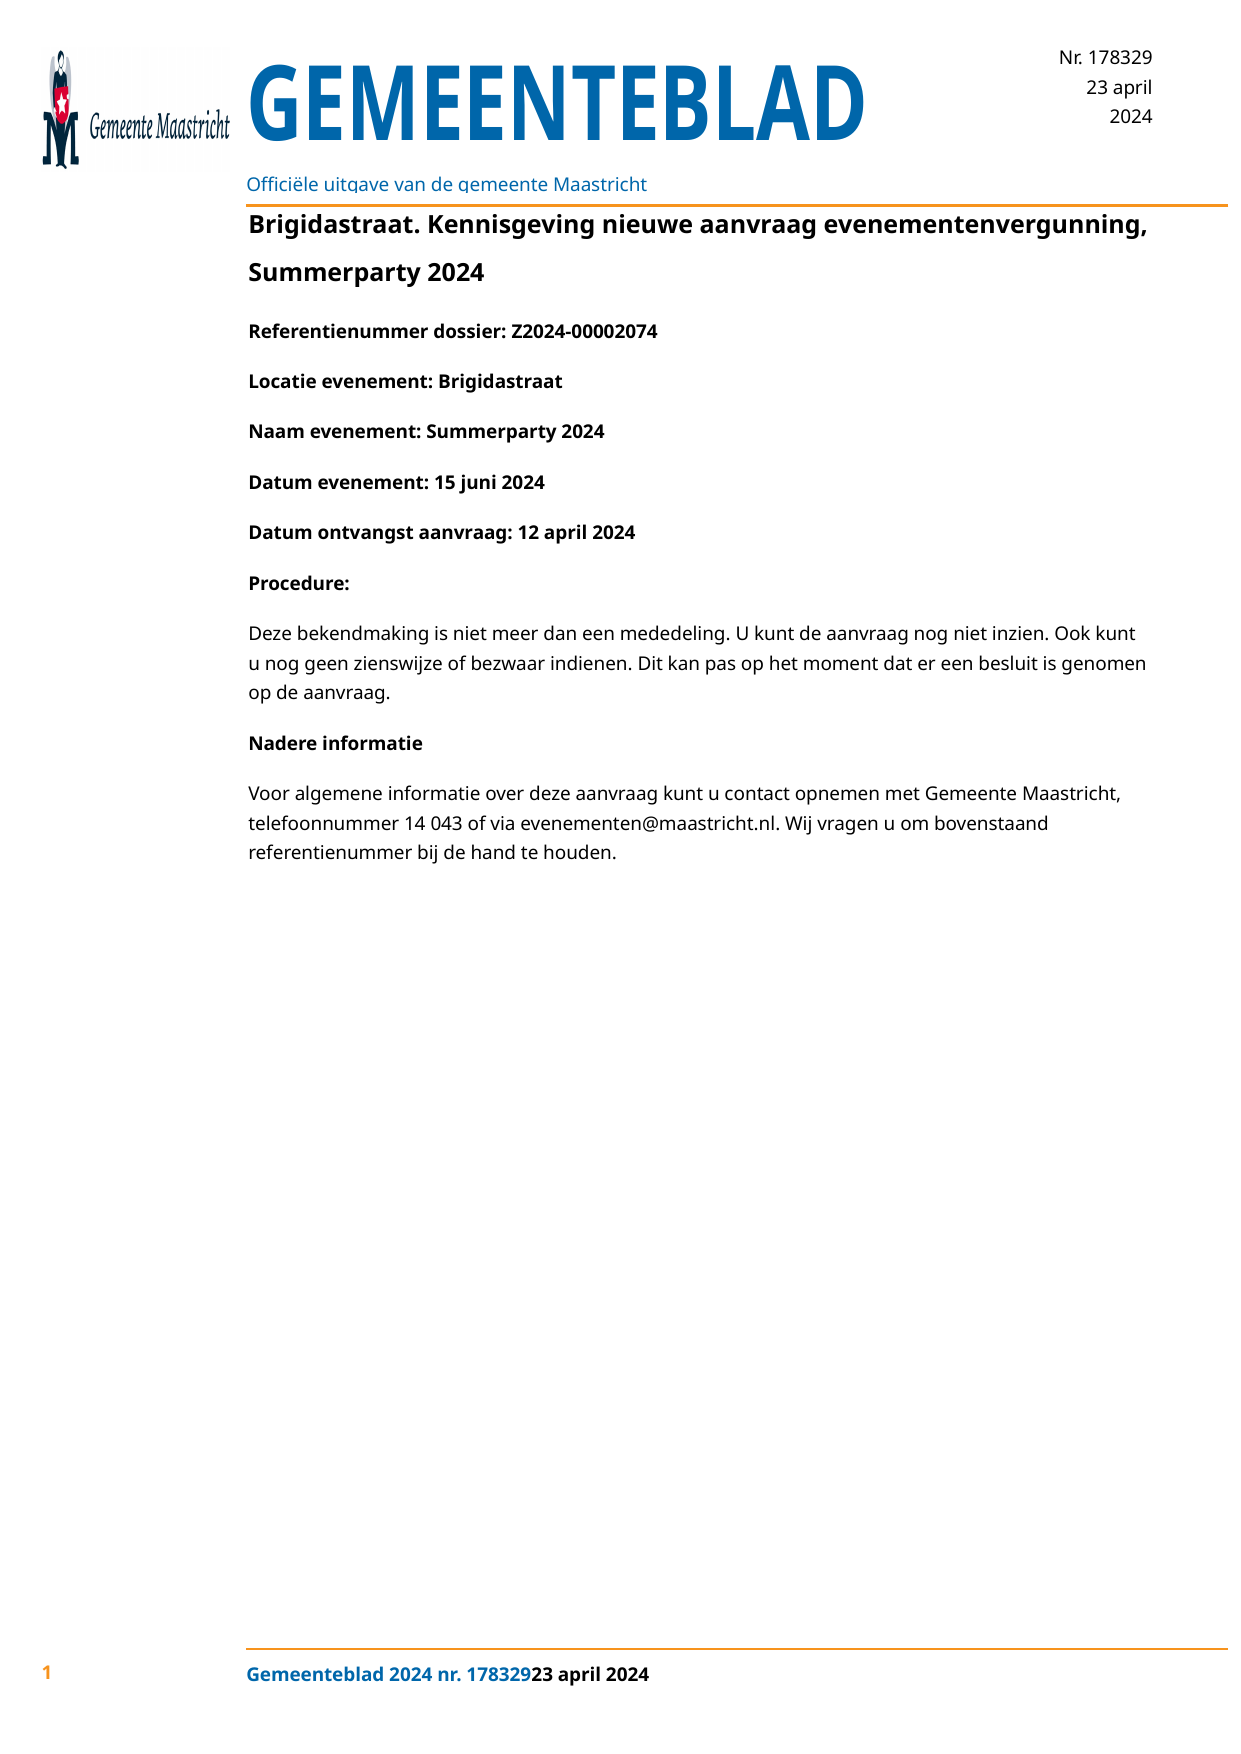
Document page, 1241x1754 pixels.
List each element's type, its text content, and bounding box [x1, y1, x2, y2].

text Datum evenement: 15 juni 2024 [248, 469, 1152, 495]
picture [41, 47, 231, 172]
text Procedure: [248, 570, 1152, 596]
text Locatie evenement: Brigidastraat [248, 368, 1152, 394]
text Voor algemene informatie over deze aanvraag kunt u contact opnemen met Gemeente Maastricht, telefoonnummer 14 043 of via evenementen@maastricht.nl. Wij vragen u om bovenstaand referentienummer bij de hand te houden. [248, 780, 1152, 865]
text Brigidastraat. Kennisgeving nieuwe aanvraag evenementenvergunning, Summerparty 2024 [248, 207, 1152, 288]
text Naam evenement: Summerparty 2024 [248, 419, 1152, 444]
text Referentienummer dossier: Z2024-00002074 [248, 318, 1152, 344]
text Nadere informatie [248, 730, 1152, 756]
text Datum ontvangst aanvraag: 12 april 2024 [248, 519, 1152, 545]
text Deze bekendmaking is niet meer dan een mededeling. U kunt de aanvraag nog niet inzien. Ook kunt u nog geen zienswijze of bezwaar indienen. Dit kan pas op het moment dat er een besluit is genomen op de aanvraag. [248, 620, 1152, 705]
